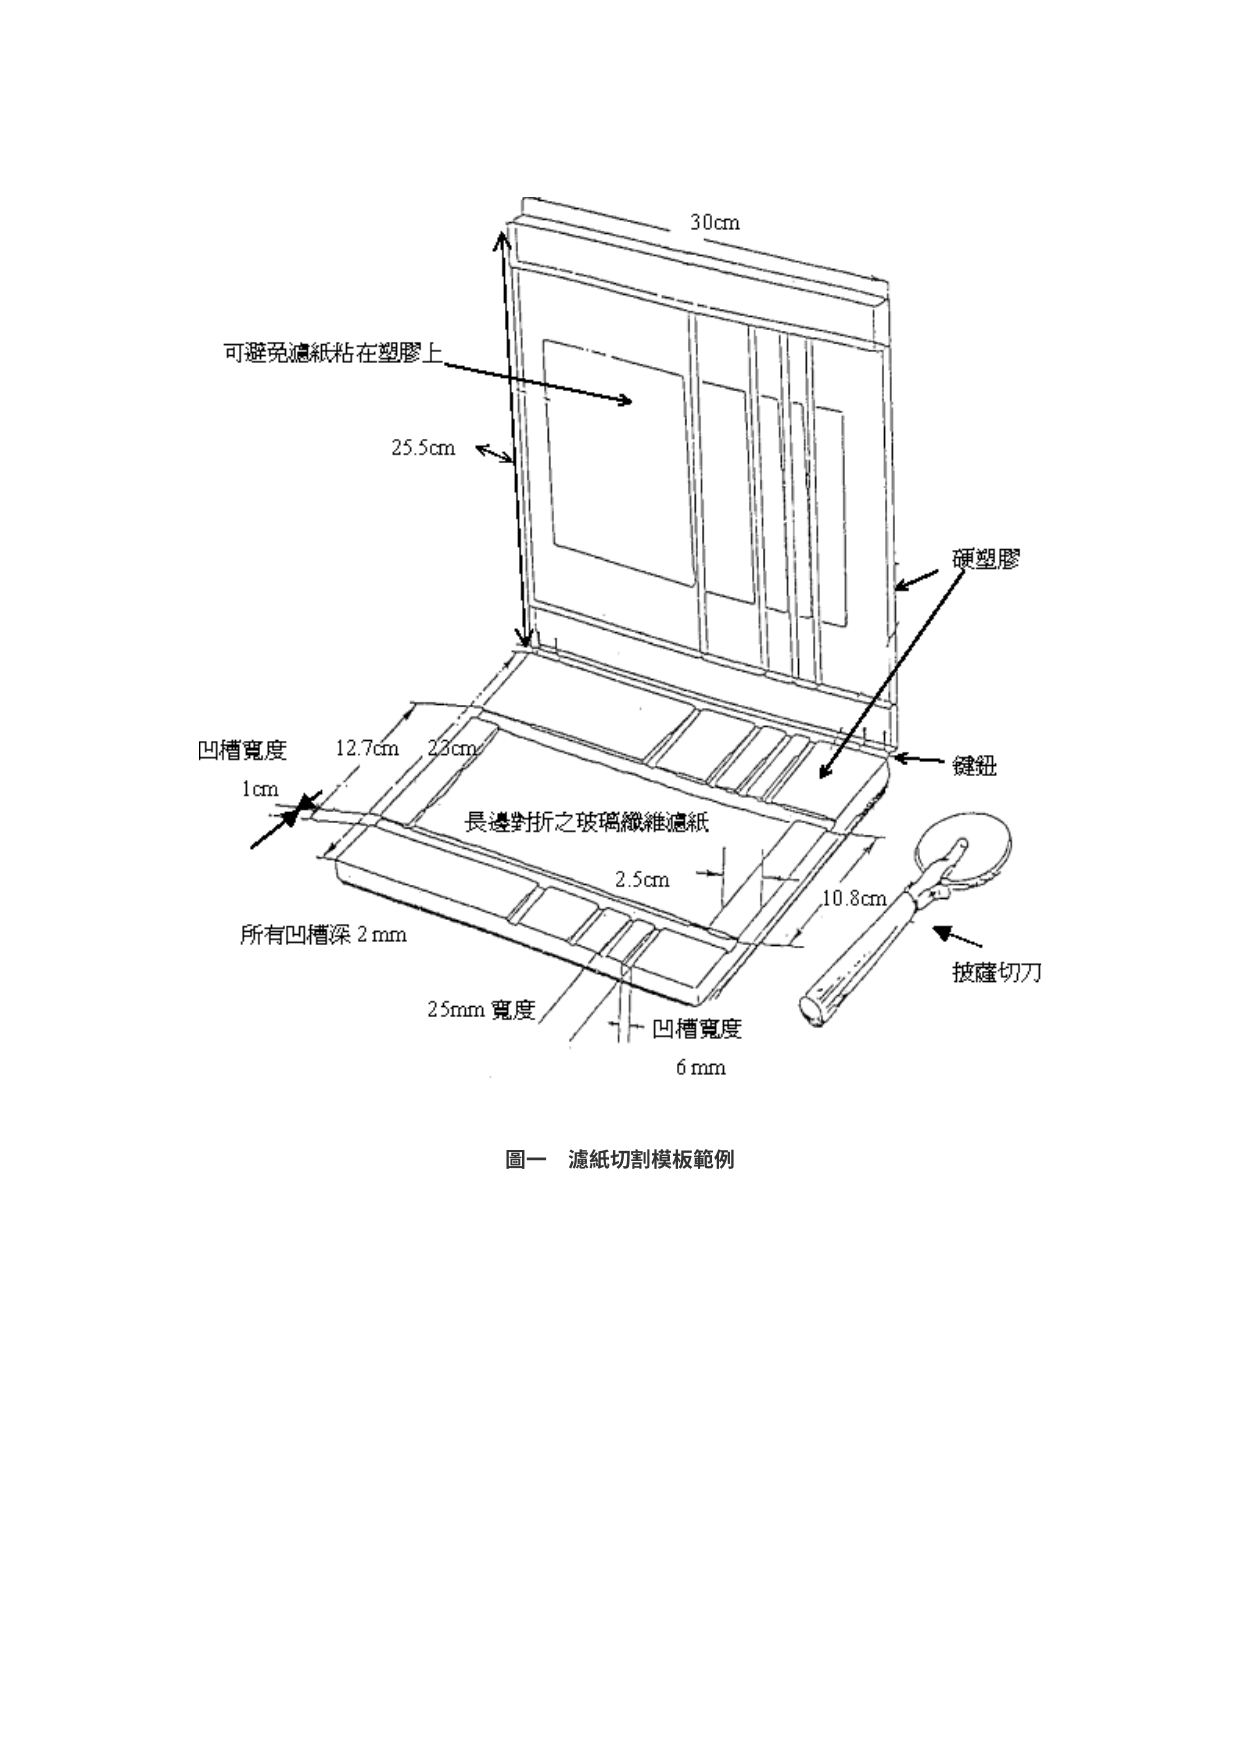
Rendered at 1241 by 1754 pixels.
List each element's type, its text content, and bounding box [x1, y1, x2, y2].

text 圖一 濾紙切割模板範例 [187, 1117, 1053, 1179]
